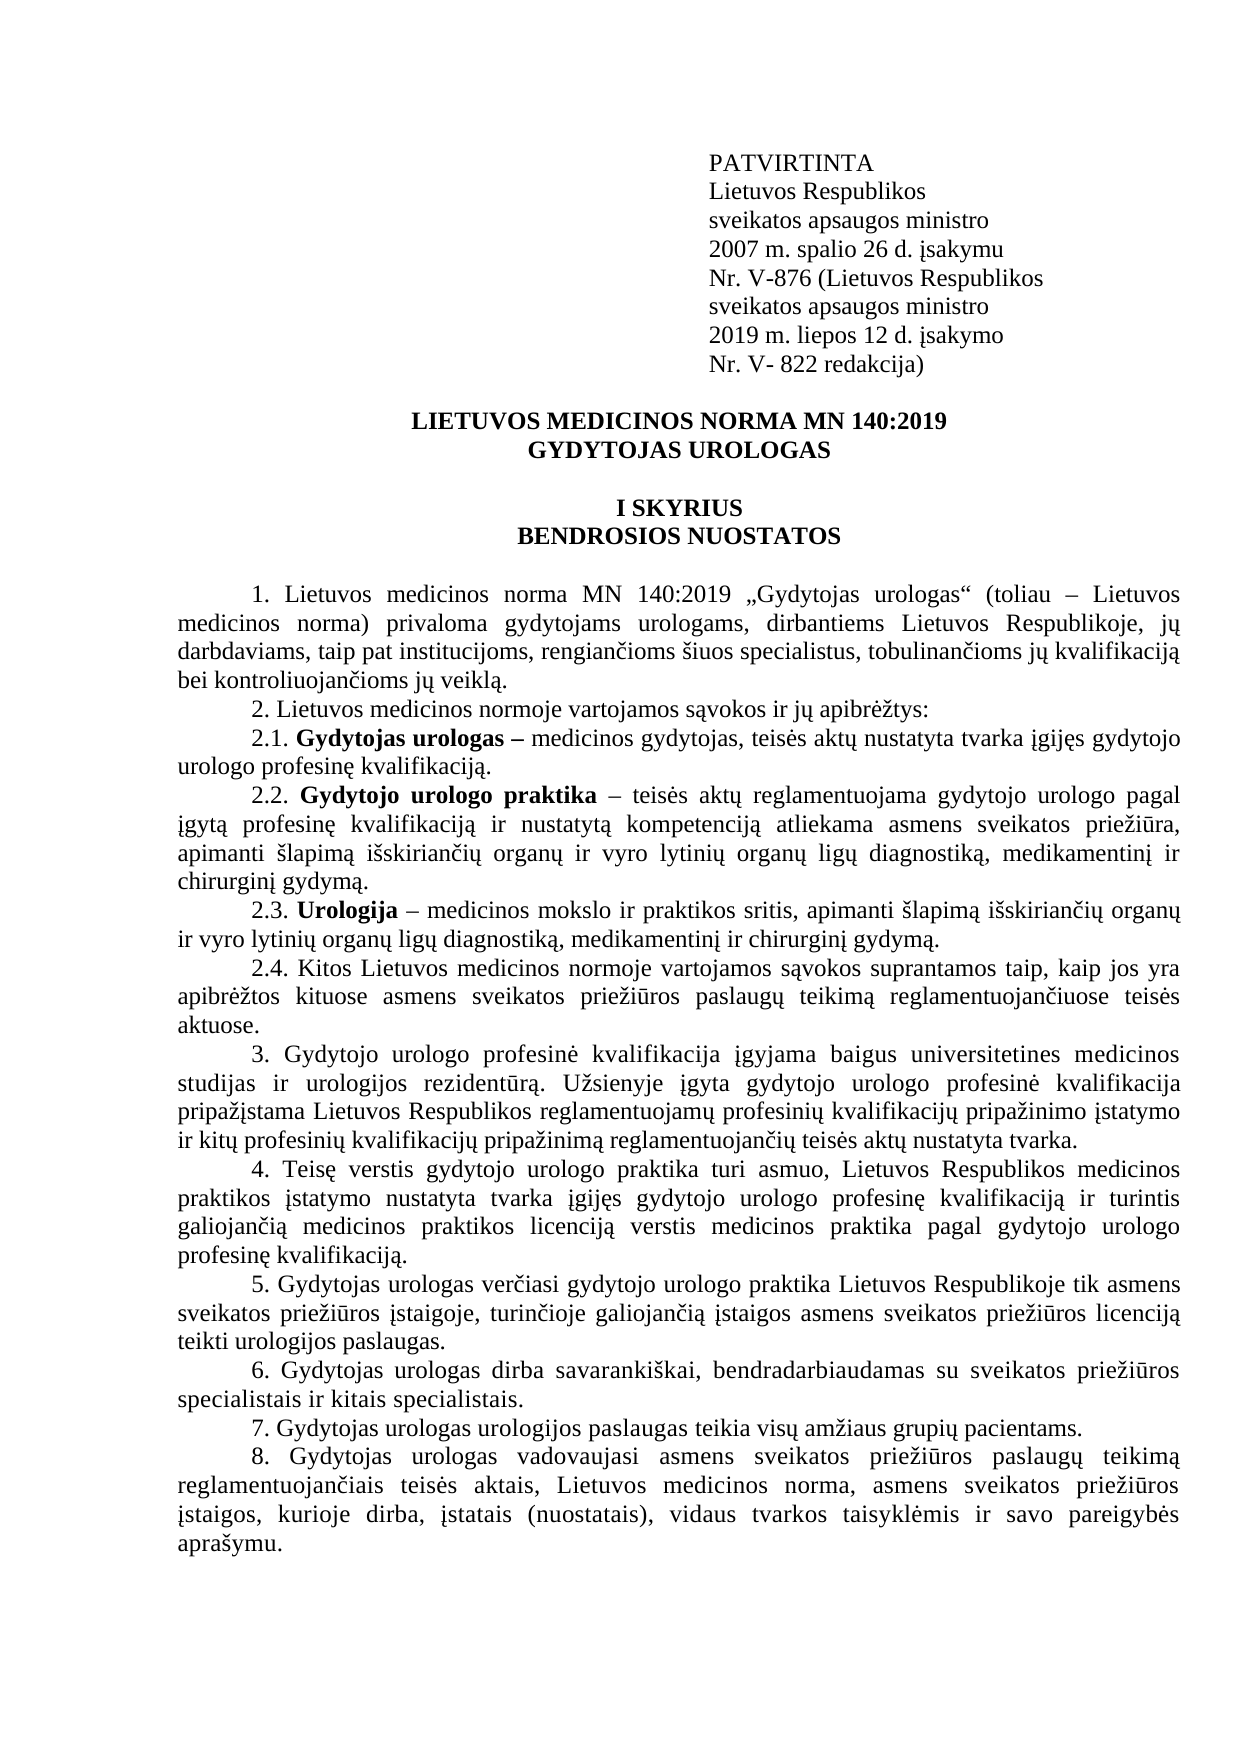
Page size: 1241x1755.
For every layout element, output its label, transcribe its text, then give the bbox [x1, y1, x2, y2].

text 2007 m. spalio 26 d. įsakymu [177, 234, 1181, 263]
text 6. Gydytojas urologas dirba savarankiškai, bendradarbiaudamas su sveikatos priežiūros specialistais ir kitais specialistais. [177, 1355, 1181, 1413]
text BENDROSIOS NUOSTATOS [177, 521, 1181, 550]
text Nr. V-876 (Lietuvos Respublikos [177, 263, 1181, 291]
text Nr. V- 822 redakcija) [177, 349, 1181, 378]
text Lietuvos Respublikos [177, 176, 1181, 205]
text sveikatos apsaugos ministro [177, 205, 1181, 234]
text 2. Lietuvos medicinos normoje vartojamos sąvokos ir jų apibrėžtys: [177, 694, 1181, 723]
text sveikatos apsaugos ministro [177, 291, 1181, 320]
text 2.4. Kitos Lietuvos medicinos normoje vartojamos sąvokos suprantamos taip, kaip jos yra apibrėžtos kituose asmens sveikatos priežiūros paslaugų teikimą reglamentuojančiuose teisės aktuose. [177, 953, 1181, 1039]
text 2.2. Gydytojo urologo praktika – teisės aktų reglamentuojama gydytojo urologo pagal įgytą profesinę kvalifikaciją ir nustatytą kompetenciją atliekama asmens sveikatos priežiūra, apimanti šlapimą išskiriančių organų ir vyro lytinių organų ligų diagnostiką, medikamentinį ir chirurginį gydymą. [177, 780, 1181, 895]
text I SKYRIUS [177, 493, 1181, 521]
text 5. Gydytojas urologas verčiasi gydytojo urologo praktika Lietuvos Respublikoje tik asmens sveikatos priežiūros įstaigoje, turinčioje galiojančią įstaigos asmens sveikatos priežiūros licenciją teikti urologijos paslaugas. [177, 1269, 1181, 1355]
text PATVIRTINTA [177, 148, 1181, 176]
text 7. Gydytojas urologas urologijos paslaugas teikia visų amžiaus grupių pacientams. [177, 1413, 1181, 1441]
text 1. Lietuvos medicinos norma MN 140:2019 „Gydytojas urologas“ (toliau – Lietuvos medicinos norma) privaloma gydytojams urologams, dirbantiems Lietuvos Respublikoje, jų darbdaviams, taip pat institucijoms, rengiančioms šiuos specialistus, tobulinančioms jų kvalifikaciją bei kontroliuojančioms jų veiklą. [177, 579, 1181, 694]
text 4. Teisę verstis gydytojo urologo praktika turi asmuo, Lietuvos Respublikos medicinos praktikos įstatymo nustatyta tvarka įgijęs gydytojo urologo profesinę kvalifikaciją ir turintis galiojančią medicinos praktikos licenciją verstis medicinos praktika pagal gydytojo urologo profesinę kvalifikaciją. [177, 1154, 1181, 1269]
text 2019 m. liepos 12 d. įsakymo [177, 320, 1181, 349]
text 2.1. Gydytojas urologas – medicinos gydytojas, teisės aktų nustatyta tvarka įgijęs gydytojo urologo profesinę kvalifikaciją. [177, 723, 1181, 780]
text 2.3. Urologija – medicinos mokslo ir praktikos sritis, apimanti šlapimą išskiriančių organų ir vyro lytinių organų ligų diagnostiką, medikamentinį ir chirurginį gydymą. [177, 895, 1181, 953]
text 8. Gydytojas urologas vadovaujasi asmens sveikatos priežiūros paslaugų teikimą reglamentuojančiais teisės aktais, Lietuvos medicinos norma, asmens sveikatos priežiūros įstaigos, kurioje dirba, įstatais (nuostatais), vidaus tvarkos taisyklėmis ir savo pareigybės aprašymu. [177, 1441, 1181, 1556]
text LIETUVOS MEDICINOS NORMA MN 140:2019 [177, 406, 1181, 435]
text GYDYTOJAS UROLOGAS [177, 435, 1181, 464]
text 3. Gydytojo urologo profesinė kvalifikacija įgyjama baigus universitetines medicinos studijas ir urologijos rezidentūrą. Užsienyje įgyta gydytojo urologo profesinė kvalifikacija pripažįstama Lietuvos Respublikos reglamentuojamų profesinių kvalifikacijų pripažinimo įstatymo ir kitų profesinių kvalifikacijų pripažinimą reglamentuojančių teisės aktų nustatyta tvarka. [177, 1039, 1181, 1154]
